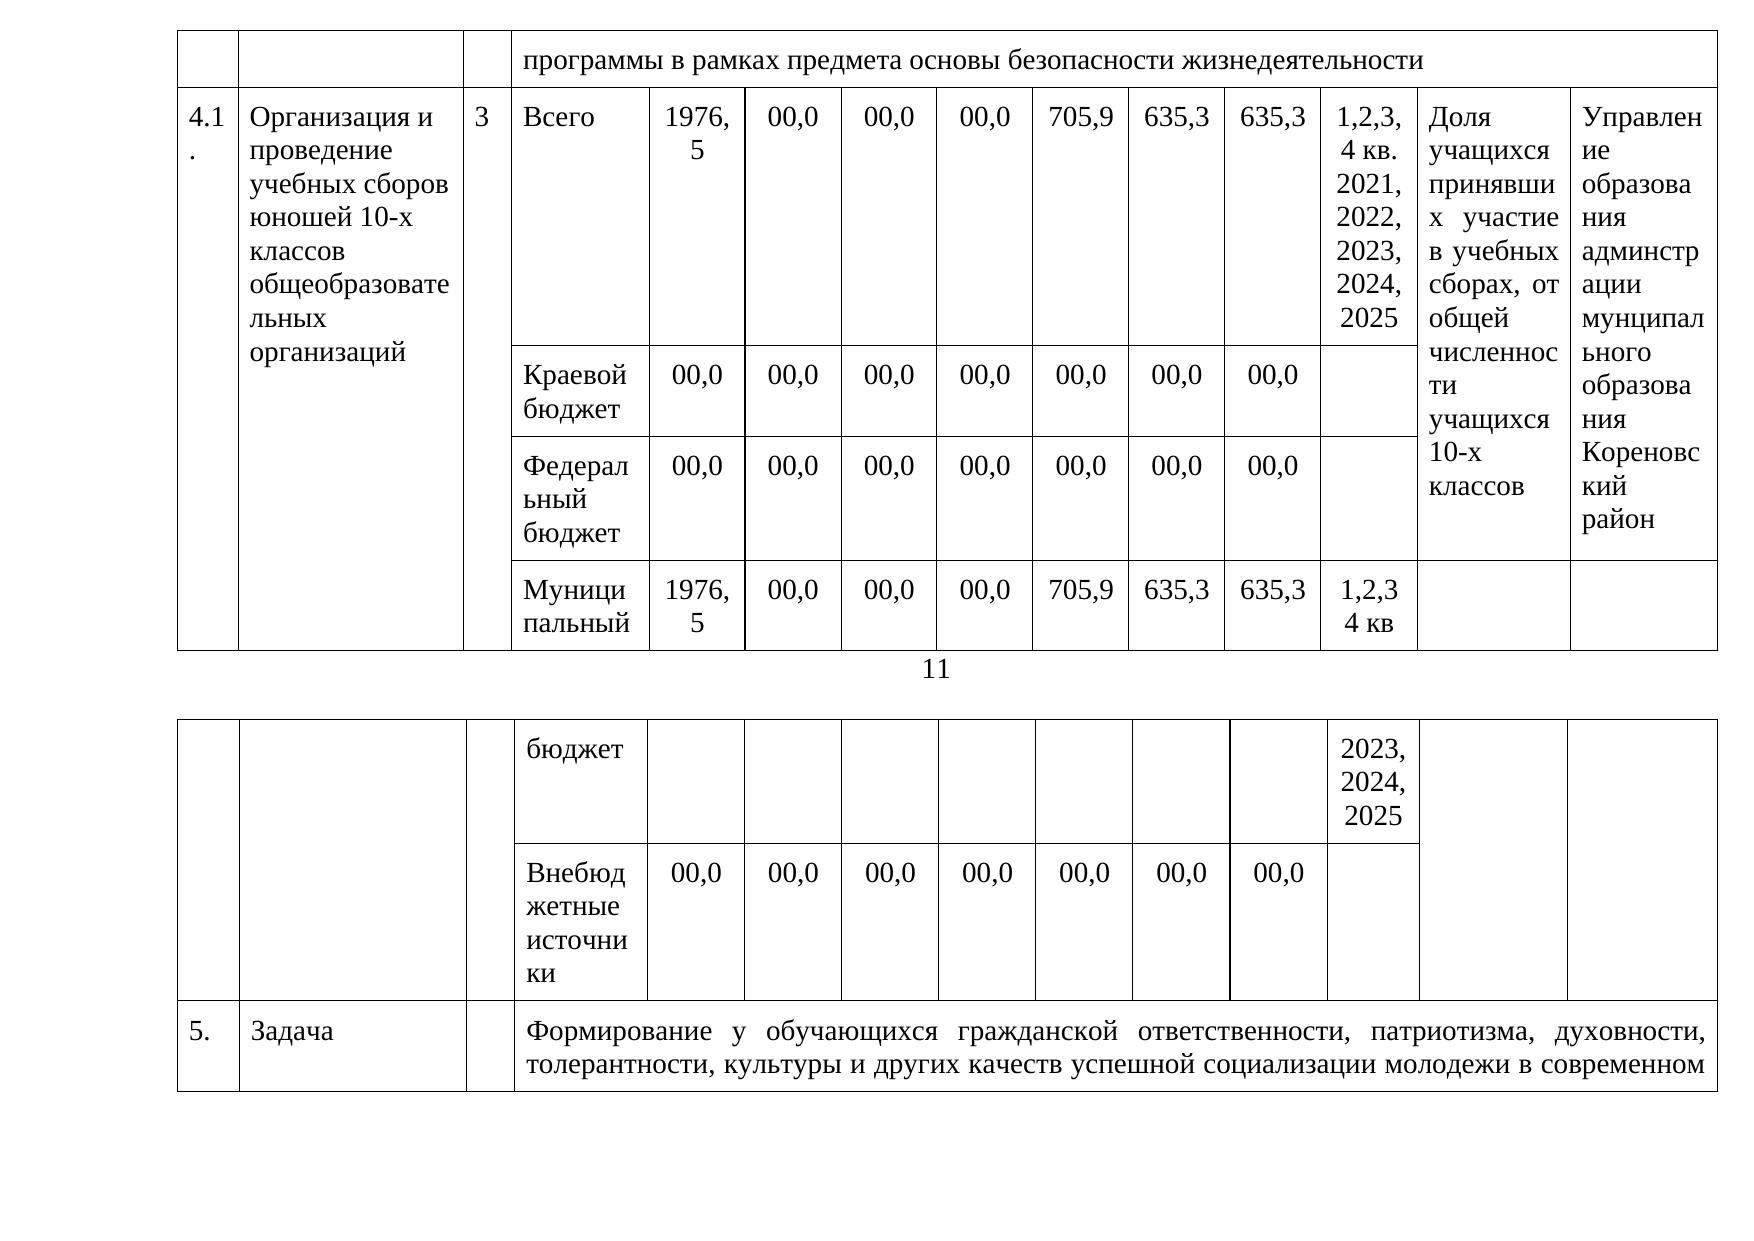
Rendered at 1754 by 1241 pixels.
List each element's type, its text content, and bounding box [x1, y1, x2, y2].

table_cell Формирование у обучающихся гражданской ответственности, патриотизма, духовности, толерантности, культуры и других качеств успешной социализации молодежи в современном [515, 1001, 1717, 1091]
table_cell 00,0 [842, 561, 936, 650]
table_cell 00,0 [842, 844, 938, 1000]
table_cell 00,0 [842, 437, 936, 560]
table_cell 00,0 [648, 844, 744, 1000]
table_header [1420, 720, 1567, 1000]
table_cell Муниципальный [512, 561, 649, 650]
table_cell [178, 31, 238, 87]
table_cell [1321, 346, 1417, 436]
table_cell Внебюд жетные источни ки [515, 844, 647, 1000]
table_cell 00,0 [746, 88, 841, 345]
table_cell 1,2,3 4 кв [1321, 561, 1417, 650]
table_cell 00,0 [1036, 844, 1132, 1000]
table_cell 1976,5 [650, 561, 744, 650]
table_cell 00,0 [842, 88, 936, 345]
table_cell 00,0 [842, 346, 936, 436]
table_cell Федерал ьный бюджет [512, 437, 649, 560]
table_header [745, 720, 841, 843]
table_header [842, 720, 938, 843]
table_cell [1571, 561, 1717, 650]
text 11 [177, 651, 1695, 685]
table_cell 00,0 [937, 88, 1032, 345]
table_cell [464, 31, 511, 87]
table_cell 00,0 [746, 561, 841, 650]
table_cell 00,0 [1133, 844, 1229, 1000]
table_cell 635,3 [1129, 88, 1224, 345]
table_header [240, 720, 466, 1000]
table_cell Доля учащихся принявших участие в учебных сборах, от общей численности учащихся 10-х классов [1418, 88, 1570, 560]
table_header [939, 720, 1035, 843]
table_cell 00,0 [937, 561, 1032, 650]
table_cell 00,0 [939, 844, 1035, 1000]
table_header [1568, 720, 1717, 1000]
table_cell 00,0 [746, 346, 841, 436]
table_cell 1,2,3,4 кв. 2021, 2022, 2023, 2024, 2025 [1321, 88, 1417, 345]
table_cell Управление образования админстрации мунципального образования Кореновский район [1571, 88, 1717, 560]
table_cell 4.1. [178, 88, 238, 650]
table_header [467, 720, 514, 1000]
table_header бюджет [515, 720, 647, 843]
table_cell [467, 1001, 514, 1091]
table_header [1133, 720, 1229, 843]
table_cell 635,3 [1129, 561, 1224, 650]
table_header [648, 720, 744, 843]
table_cell 00,0 [1033, 437, 1128, 560]
table_cell 00,0 [1033, 346, 1128, 436]
table_header 2023, 2024, 2025 [1328, 720, 1419, 843]
table_cell 00,0 [1225, 346, 1320, 436]
table_cell 00,0 [746, 437, 841, 560]
table_cell 00,0 [937, 346, 1032, 436]
table_cell 00,0 [1225, 437, 1320, 560]
table_cell 00,0 [1231, 844, 1327, 1000]
table_cell программы в рамках предмета основы безопасности жизнедеятельности [512, 31, 1717, 87]
table_cell 705,9 [1033, 88, 1128, 345]
table_header [1036, 720, 1132, 843]
table_cell [1418, 561, 1570, 650]
table_cell 00,0 [1129, 437, 1224, 560]
table_cell [1328, 844, 1419, 1000]
table_cell 5. [178, 1001, 239, 1091]
table_cell Организация и проведение учебных сборов юношей 10-х классов общеобразовательных организаций [239, 88, 463, 650]
table_cell 705,9 [1033, 561, 1128, 650]
table_cell Задача [240, 1001, 466, 1091]
table_header [178, 720, 239, 1000]
table_cell Краевой бюджет [512, 346, 649, 436]
table_cell 635,3 [1225, 88, 1320, 345]
table_cell 00,0 [650, 346, 744, 436]
table_cell 00,0 [745, 844, 841, 1000]
table_cell [1321, 437, 1417, 560]
table_cell 1976,5 [650, 88, 744, 345]
table_cell [239, 31, 463, 87]
table_header [1231, 720, 1327, 843]
table_cell 635,3 [1225, 561, 1320, 650]
table_cell Всего [512, 88, 649, 345]
table_cell 00,0 [937, 437, 1032, 560]
table_cell 00,0 [1129, 346, 1224, 436]
table_cell 3 [464, 88, 511, 650]
table_cell 00,0 [650, 437, 744, 560]
